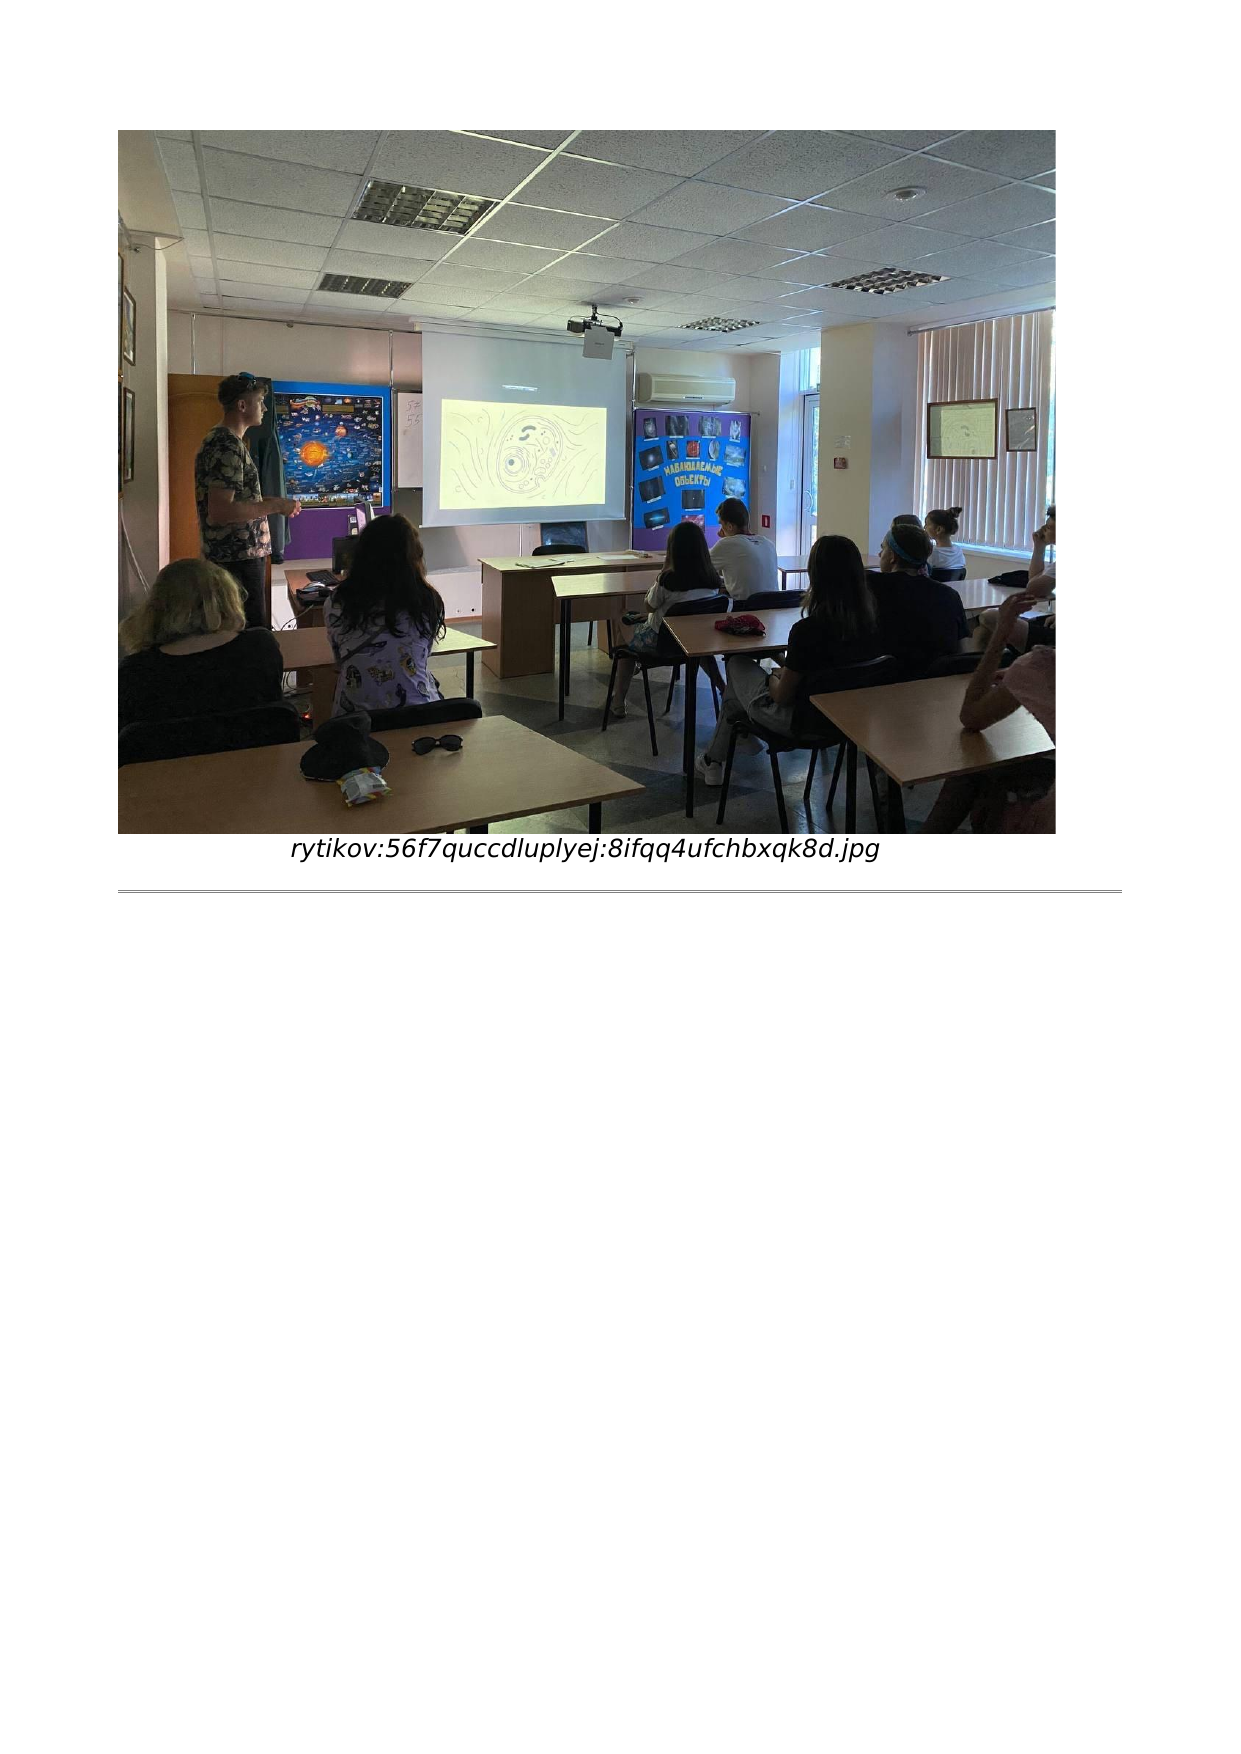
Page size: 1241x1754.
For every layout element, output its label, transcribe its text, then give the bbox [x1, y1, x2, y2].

picture [118, 130, 1056, 834]
text rytikov:56f7quccdluplyej:8ifqq4ufchbxqk8d.jpg [118, 834, 1056, 863]
